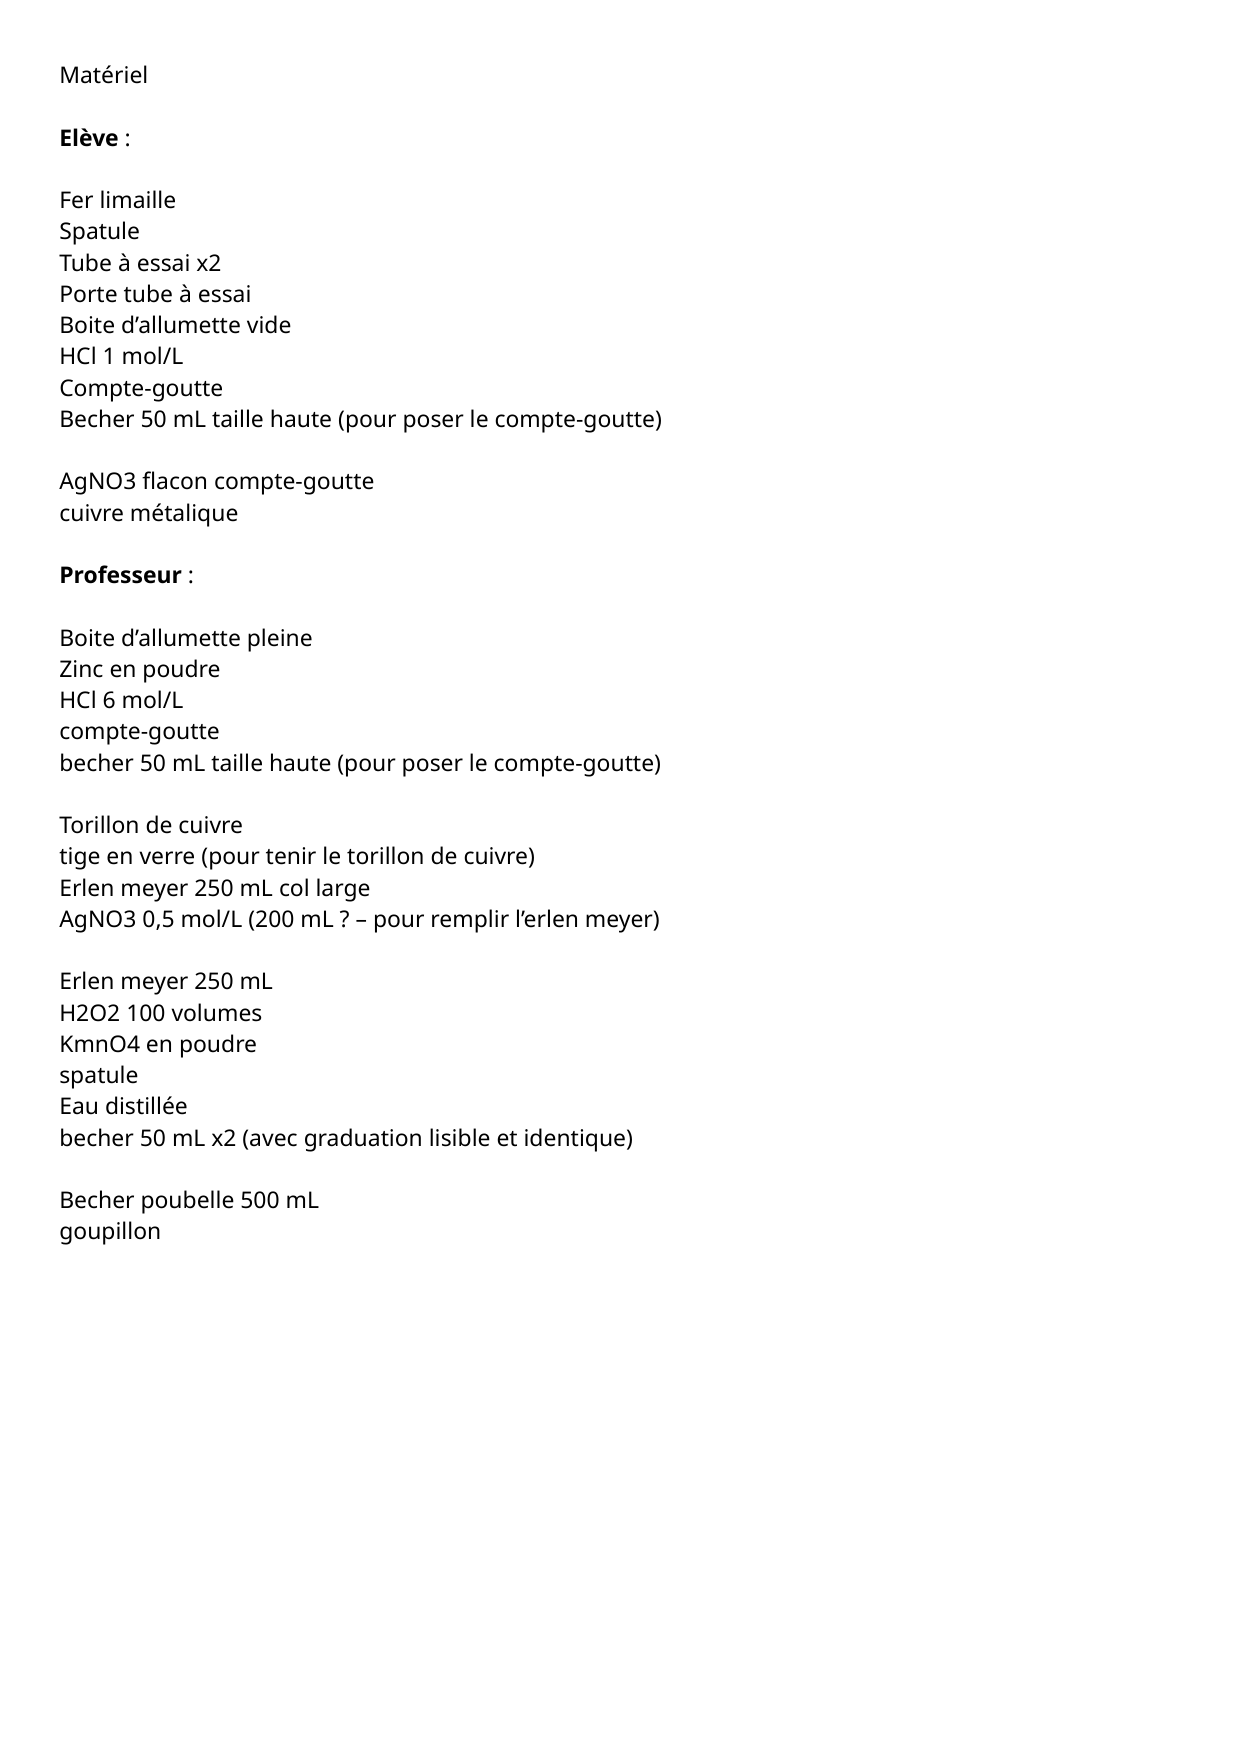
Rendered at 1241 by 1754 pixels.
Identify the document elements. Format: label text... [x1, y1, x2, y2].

text Compte-goutte [59, 372, 1181, 403]
text HCl 1 mol/L [59, 340, 1181, 372]
text Eau distillée [59, 1090, 1181, 1122]
text Torillon de cuivre [59, 809, 1181, 840]
text cuivre métalique [59, 497, 1181, 528]
text Matériel [59, 59, 1181, 90]
text Becher poubelle 500 mL [59, 1184, 1181, 1215]
text AgNO3 flacon compte-goutte [59, 465, 1181, 497]
text Erlen meyer 250 mL [59, 965, 1181, 997]
text spatule [59, 1059, 1181, 1090]
text Zinc en poudre [59, 653, 1181, 684]
text Spatule [59, 215, 1181, 247]
text HCl 6 mol/L [59, 684, 1181, 715]
text AgNO3 0,5 mol/L (200 mL ? – pour remplir l’erlen meyer) [59, 903, 1181, 934]
text Becher 50 mL taille haute (pour poser le compte-goutte) [59, 403, 1181, 434]
text Fer limaille [59, 184, 1181, 215]
text Tube à essai x2 [59, 247, 1181, 278]
text Elève : [59, 122, 1181, 153]
text H2O2 100 volumes [59, 997, 1181, 1028]
text Professeur : [59, 559, 1181, 590]
text tige en verre (pour tenir le torillon de cuivre) [59, 840, 1181, 872]
text KmnO4 en poudre [59, 1028, 1181, 1059]
text compte-goutte [59, 715, 1181, 747]
text becher 50 mL x2 (avec graduation lisible et identique) [59, 1122, 1181, 1153]
text Porte tube à essai [59, 278, 1181, 309]
text goupillon [59, 1215, 1181, 1247]
text becher 50 mL taille haute (pour poser le compte-goutte) [59, 747, 1181, 778]
text Boite d’allumette vide [59, 309, 1181, 340]
text Boite d’allumette pleine [59, 622, 1181, 653]
text Erlen meyer 250 mL col large [59, 872, 1181, 903]
